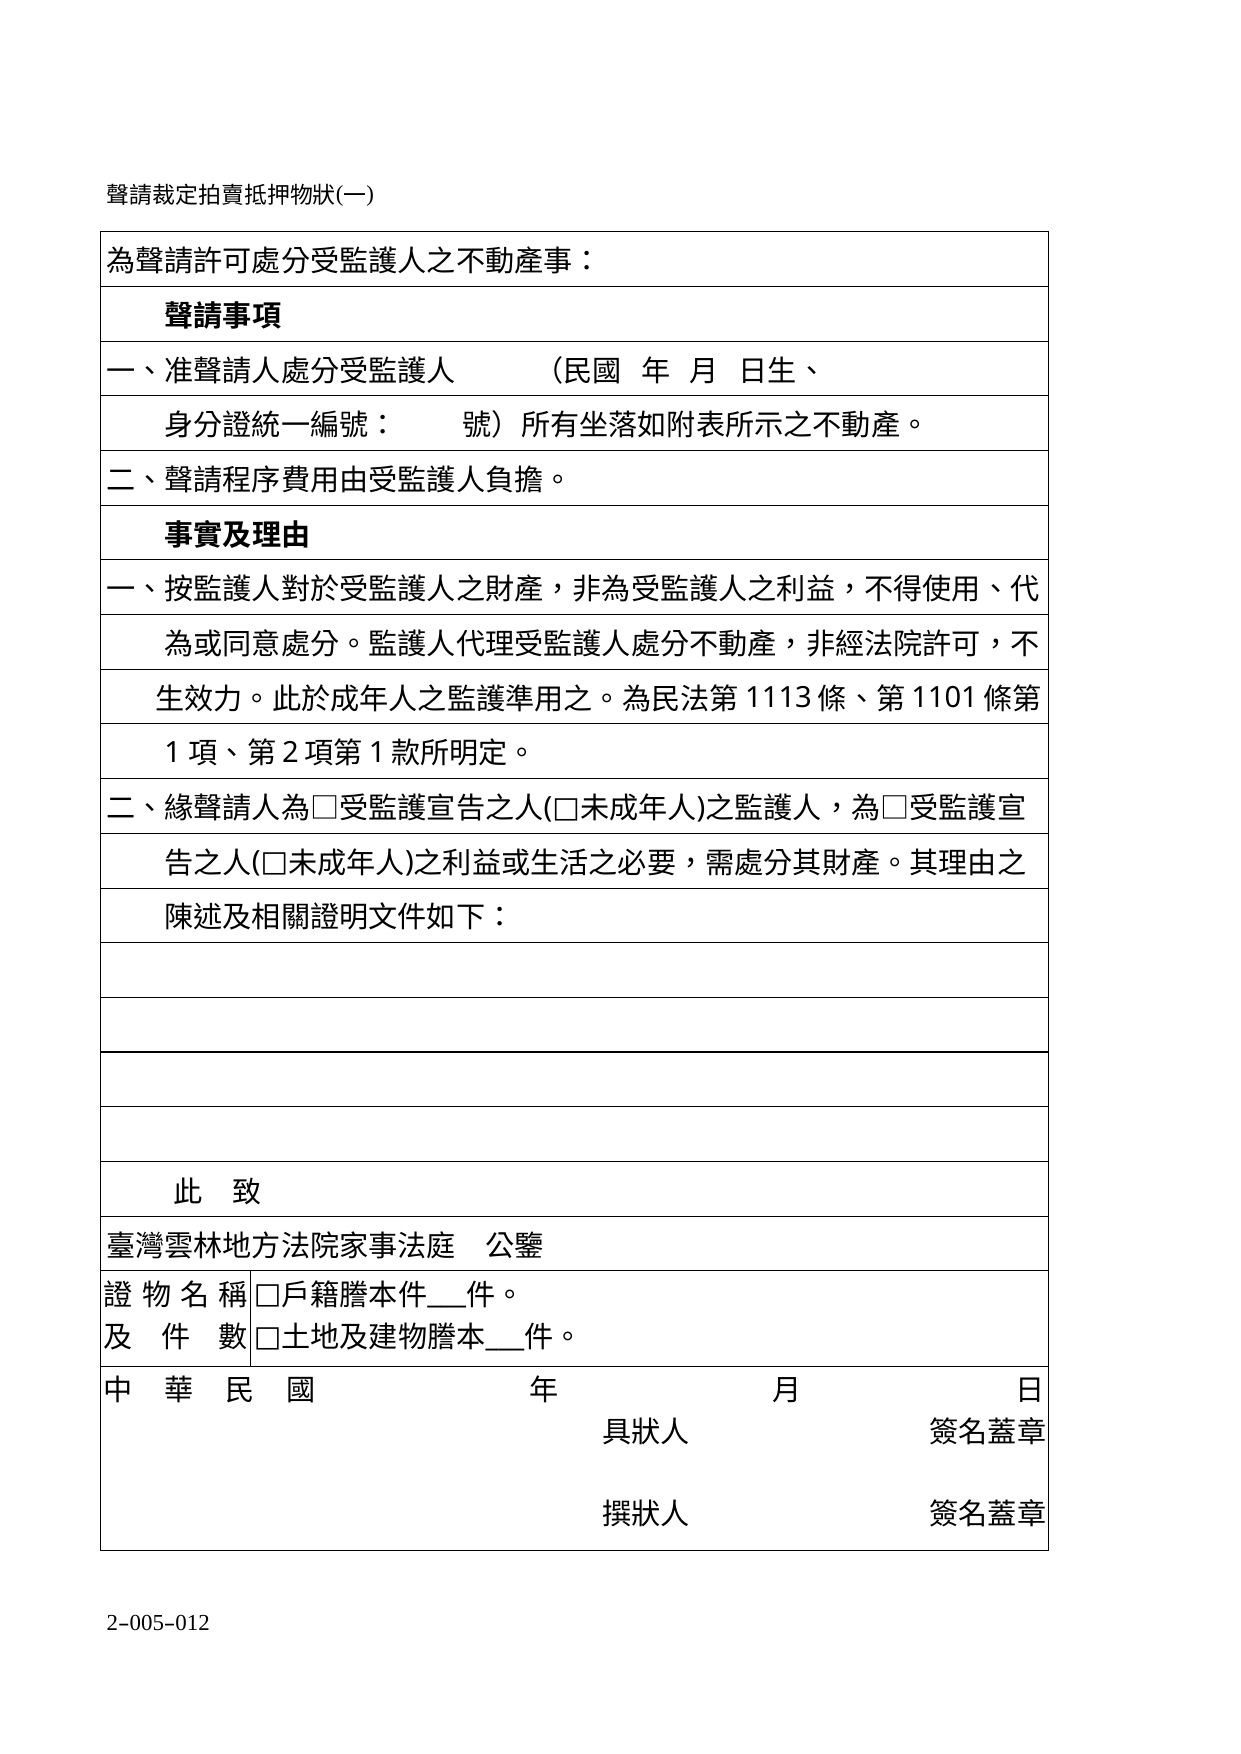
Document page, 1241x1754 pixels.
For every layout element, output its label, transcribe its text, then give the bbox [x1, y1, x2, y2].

table_cell 生效力。此於成年人之監護準用之。為民法第 1113條、第1101條第 [101, 670, 1048, 723]
table_cell 二、緣聲請人為□受監護宣告之人(□未成年人)之監護人，為□受監護宣 [101, 779, 1048, 833]
table_cell 事實及理由 [101, 506, 1048, 559]
table_cell 臺灣雲林地方法院家事法庭 公鑒 [101, 1217, 1048, 1270]
table_cell 陳述及相關證明文件如下： [101, 889, 1048, 942]
table_cell 為或同意處分。監護人代理受監護人處分不動產，非經法院許可，不 [101, 615, 1048, 669]
table_cell 中華民國 年 月 日 具狀人 簽名蓋章 撰狀人 簽名蓋章 [101, 1367, 1048, 1550]
table_cell 一、准聲請人處分受監護人 （民國 年 月 日生、 [101, 342, 1048, 395]
table_cell 為聲請許可處分受監護人之不動產事： [101, 232, 1048, 286]
table_cell 此 致 [101, 1162, 1048, 1216]
table_cell □戶籍謄本件___件。 □土地及建物謄本___件。 [251, 1271, 1048, 1366]
table_cell [101, 1107, 1048, 1161]
table_cell [101, 943, 1048, 997]
table_cell 身分證統一編號： 號）所有坐落如附表所示之不動產。 [101, 396, 1048, 450]
table_cell 二、聲請程序費用由受監護人負擔。 [101, 451, 1048, 504]
table_cell [101, 1053, 1048, 1106]
table_cell 聲請事項 [101, 287, 1048, 341]
table_cell 證物名稱 及件數 [101, 1271, 250, 1366]
table_cell 告之人(□未成年人)之利益或生活之必要，需處分其財產。其理由之 [101, 834, 1048, 887]
table_cell 一、按監護人對於受監護人之財產，非為受監護人之利益，不得使用、代 [101, 560, 1048, 614]
table_cell [101, 998, 1048, 1051]
table_cell 1 項、第2項第1款所明定。 [101, 724, 1048, 778]
